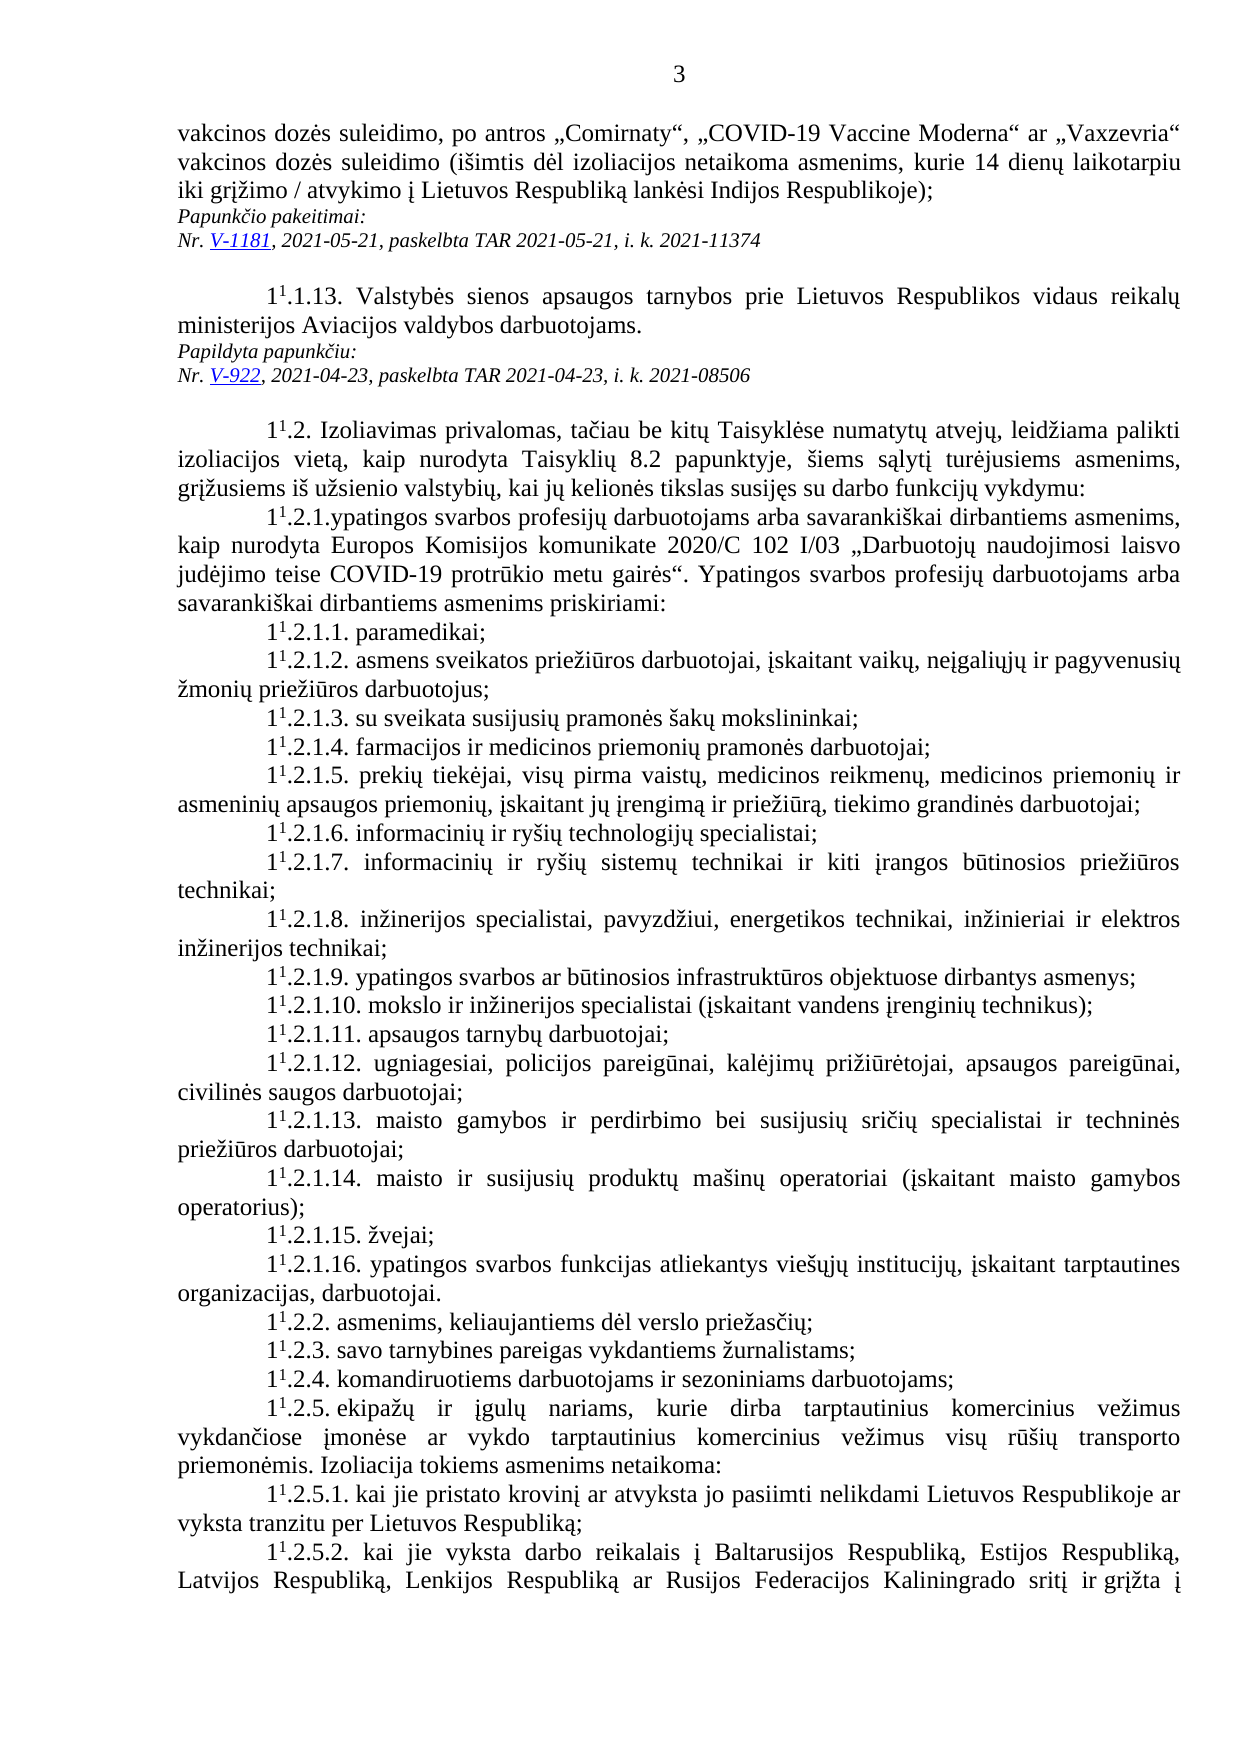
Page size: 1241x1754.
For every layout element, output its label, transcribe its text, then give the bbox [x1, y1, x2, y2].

text 11.2.5.1. kai jie pristato krovinį ar atvyksta jo pasiimti nelikdami Lietuvos Respublikoje ar vyksta tranzitu per Lietuvos Respubliką; [177, 1479, 1181, 1537]
text 11.2.4. komandiruotiems darbuotojams ir sezoniniams darbuotojams; [177, 1364, 1181, 1393]
text 11.2.1.12. ugniagesiai, policijos pareigūnai, kalėjimų prižiūrėtojai, apsaugos pareigūnai, civilinės saugos darbuotojai; [177, 1048, 1181, 1106]
text 11.1.13. Valstybės sienos apsaugos tarnybos prie Lietuvos Respublikos vidaus reikalų ministerijos Aviacijos valdybos darbuotojams. [177, 281, 1181, 339]
text 11.2.1.7. informacinių ir ryšių sistemų technikai ir kiti įrangos būtinosios priežiūros technikai; [177, 847, 1181, 904]
text 11.2.1.4. farmacijos ir medicinos priemonių pramonės darbuotojai; [177, 732, 1181, 761]
text vakcinos dozės suleidimo, po antros „Comirnaty“, „COVID-19 Vaccine Moderna“ ar „Vaxzevria“ vakcinos dozės suleidimo (išimtis dėl izoliacijos netaikoma asmenims, kurie 14 dienų laikotarpiu iki grįžimo / atvykimo į Lietuvos Respubliką lankėsi Indijos Respublikoje); [177, 118, 1181, 204]
text 11.2.3. savo tarnybines pareigas vykdantiems žurnalistams; [177, 1336, 1181, 1364]
text 11.2.5. ekipažų ir įgulų nariams, kurie dirba tarptautinius komercinius vežimus vykdančiose įmonėse ar vykdo tarptautinius komercinius vežimus visų rūšių transporto priemonėmis. Izoliacija tokiems asmenims netaikoma: [177, 1393, 1181, 1479]
text 11.2.1.3. su sveikata susijusių pramonės šakų mokslininkai; [177, 703, 1181, 732]
text Nr. V-1181, 2021-05-21, paskelbta TAR 2021-05-21, i. k. 2021-11374 [177, 228, 1181, 252]
text 11.2.1.6. informacinių ir ryšių technologijų specialistai; [177, 818, 1181, 847]
text 11.2.1.15. žvejai; [177, 1221, 1181, 1249]
text 11.2.1.11. apsaugos tarnybų darbuotojai; [177, 1019, 1181, 1048]
text 11.2.1.2. asmens sveikatos priežiūros darbuotojai, įskaitant vaikų, neįgaliųjų ir pagyvenusių žmonių priežiūros darbuotojus; [177, 646, 1181, 703]
text 11.2.1.10. mokslo ir inžinerijos specialistai (įskaitant vandens įrenginių technikus); [177, 991, 1181, 1019]
text 11.2.5.2. kai jie vyksta darbo reikalais į Baltarusijos Respubliką, Estijos Respubliką, Latvijos Respubliką, Lenkijos Respubliką ar Rusijos Federacijos Kaliningrado sritį ir grįžta į [177, 1537, 1181, 1594]
text Nr. V-922, 2021-04-23, paskelbta TAR 2021-04-23, i. k. 2021-08506 [177, 363, 1181, 387]
text 11.2.1.8. inžinerijos specialistai, pavyzdžiui, energetikos technikai, inžinieriai ir elektros inžinerijos technikai; [177, 904, 1181, 962]
text Papildyta papunkčiu: [177, 339, 1181, 363]
text 11.2.1.ypatingos svarbos profesijų darbuotojams arba savarankiškai dirbantiems asmenims, kaip nurodyta Europos Komisijos komunikate 2020/C 102 I/03 „Darbuotojų naudojimosi laisvo judėjimo teise COVID-19 protrūkio metu gairės“. Ypatingos svarbos profesijų darbuotojams arba savarankiškai dirbantiems asmenims priskiriami: [177, 502, 1181, 617]
text 11.2.1.16. ypatingos svarbos funkcijas atliekantys viešųjų institucijų, įskaitant tarptautines organizacijas, darbuotojai. [177, 1249, 1181, 1307]
text 11.2. Izoliavimas privalomas, tačiau be kitų Taisyklėse numatytų atvejų, leidžiama palikti izoliacijos vietą, kaip nurodyta Taisyklių 8.2 papunktyje, šiems sąlytį turėjusiems asmenims, grįžusiems iš užsienio valstybių, kai jų kelionės tikslas susijęs su darbo funkcijų vykdymu: [177, 416, 1181, 502]
text 11.2.2. asmenims, keliaujantiems dėl verslo priežasčių; [177, 1307, 1181, 1336]
text 11.2.1.14. maisto ir susijusių produktų mašinų operatoriai (įskaitant maisto gamybos operatorius); [177, 1163, 1181, 1221]
text Papunkčio pakeitimai: [177, 204, 1181, 228]
text 11.2.1.1. paramedikai; [177, 617, 1181, 646]
text 11.2.1.13. maisto gamybos ir perdirbimo bei susijusių sričių specialistai ir techninės priežiūros darbuotojai; [177, 1106, 1181, 1163]
text 11.2.1.9. ypatingos svarbos ar būtinosios infrastruktūros objektuose dirbantys asmenys; [177, 962, 1181, 991]
text 11.2.1.5. prekių tiekėjai, visų pirma vaistų, medicinos reikmenų, medicinos priemonių ir asmeninių apsaugos priemonių, įskaitant jų įrengimą ir priežiūrą, tiekimo grandinės darbuotojai; [177, 761, 1181, 818]
